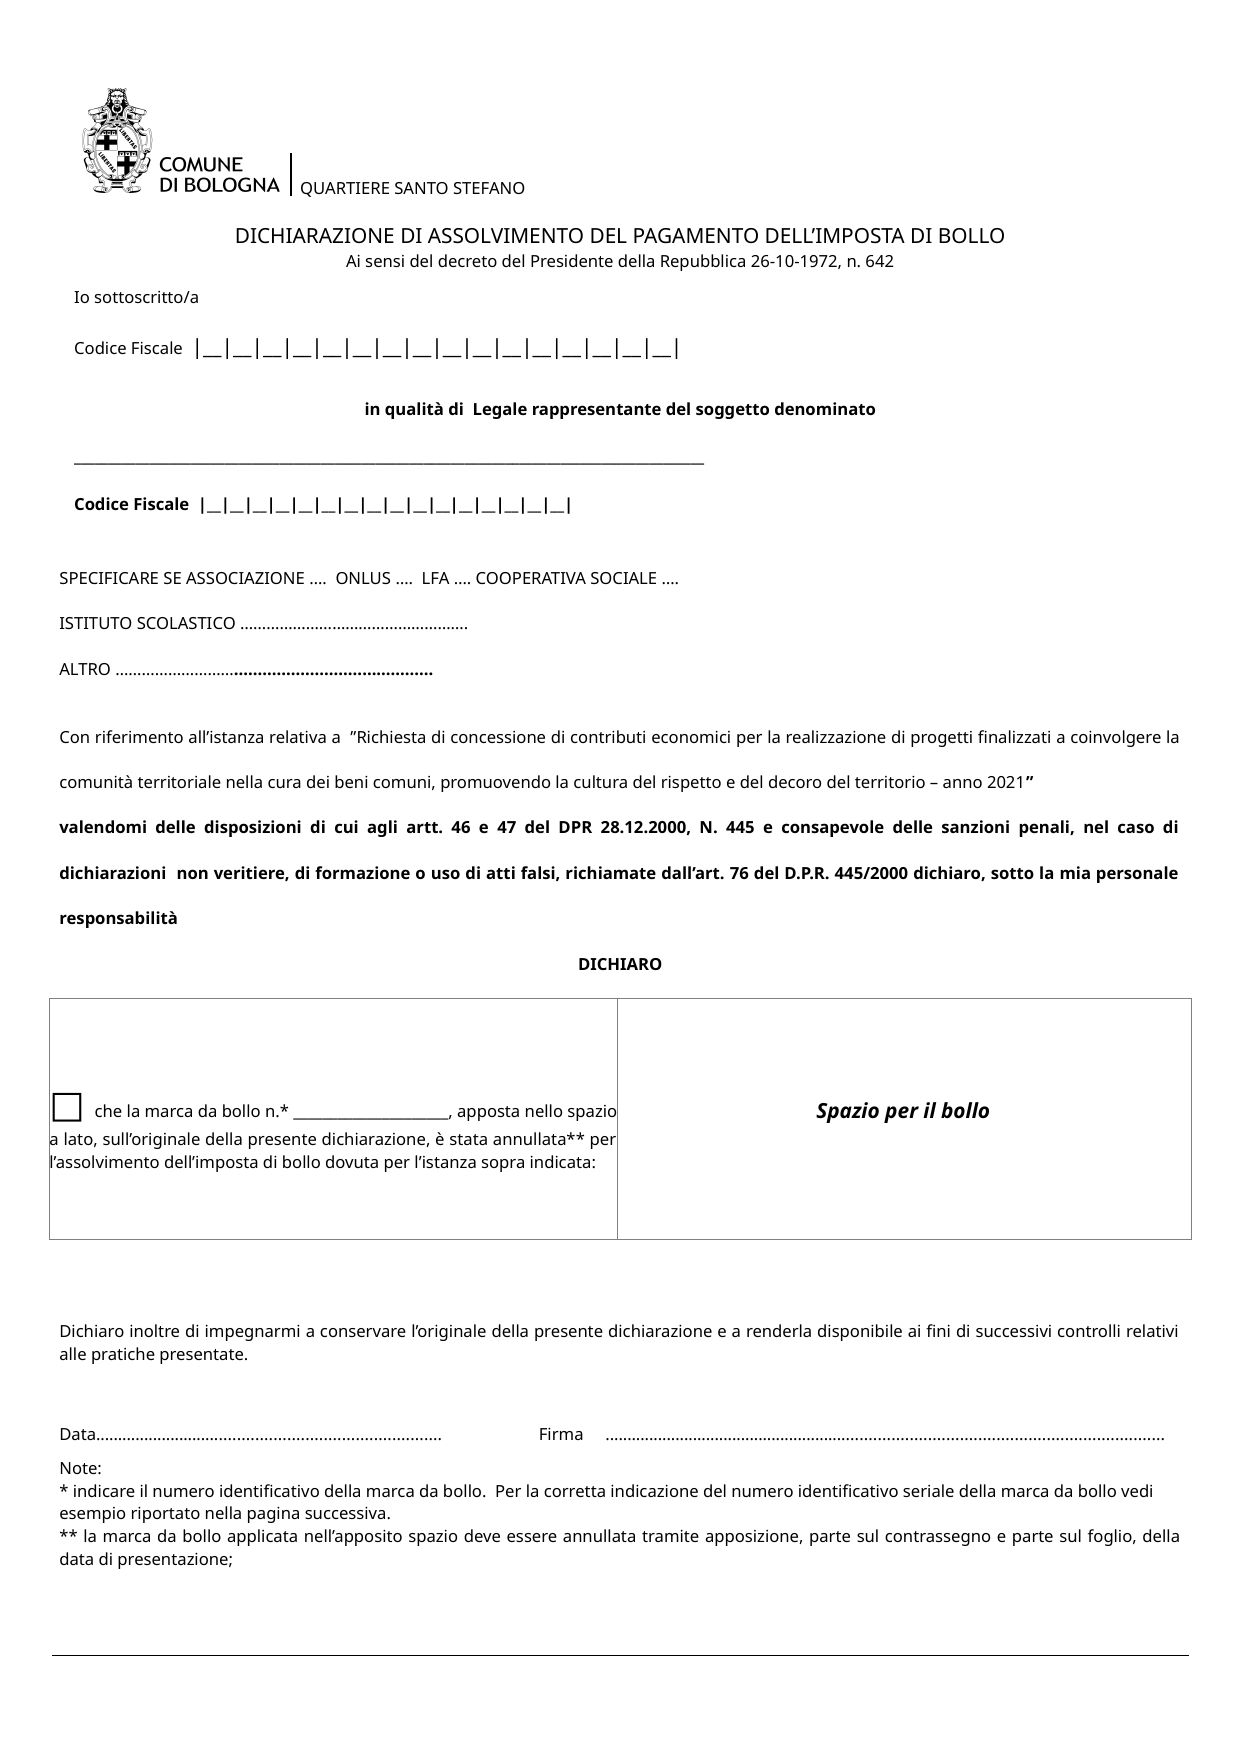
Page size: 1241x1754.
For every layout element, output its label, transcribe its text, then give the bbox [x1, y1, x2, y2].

text Codice Fiscale |__|__|__|__|__|__|__|__|__|__|__|__|__|__|__|__| [74, 493, 1167, 515]
subtitle Con riferimento all’istanza relativa a ”Richiesta di concessione di contributi economici per la realizzazione di progetti finalizzati a coinvolgere la comunità territoriale nella cura dei beni comuni, promuovendo la cultura del rispetto e del decoro del territorio – anno 2021” [59, 725, 1181, 793]
text * indicare il numero identificativo della marca da bollo. Per la corretta indicazione del numero identificativo seriale della marca da bollo vedi esempio riportato nella pagina successiva. [59, 1479, 1181, 1524]
subtitle valendomi delle disposizioni di cui agli artt. 46 e 47 del DPR 28.12.2000, N. 445 e consapevole delle sanzioni penali, nel caso di dichiarazioni non veritiere, di formazione o uso di atti falsi, richiamate dall’art. 76 del D.P.R. 445/2000 dichiaro, sotto la mia personale responsabilità [59, 816, 1181, 930]
text Dichiaro inoltre di impegnarmi a conservare l’originale della presente dichiarazione e a renderla disponibile ai fini di successivi controlli relativi alle pratiche presentate. [59, 1319, 1181, 1365]
subtitle Ai sensi del decreto del Presidente della Repubblica 26-10-1972, n. 642 [59, 250, 1181, 273]
text Codice Fiscale |__|__|__|__|__|__|__|__|__|__|__|__|__|__|__|__| [74, 332, 1167, 360]
text ISTITUTO SCOLASTICO ……………………………………………. [59, 612, 1181, 634]
text specificare SE ASSOCIAZIONE …. onlus …. lfa …. COOPERATIVA SOCIALE …. [59, 566, 1181, 589]
text Note: [59, 1456, 1181, 1479]
subtitle Data Firma [59, 1422, 1181, 1445]
title DICHIARAZIONE DI ASSOLVIMENTO DEL PAGAMENTO DELL’IMPOSTA DI BOLLO [59, 222, 1181, 250]
text Io sottoscritto/a [74, 285, 1167, 308]
text ____________________________________________________________________________________________ [74, 445, 1167, 468]
picture [82, 88, 280, 193]
text ALTRO …………………………………………………………... [59, 657, 1181, 680]
text DICHIARO [59, 952, 1181, 975]
table_header □ che la marca da bollo n.* _____________________, apposta nello spazio a lato, sull’originale della presente dichiarazione, è stata annullata** per l’assolvimento dell’imposta di bollo dovuta per l’istanza sopra indicata: [50, 999, 617, 1239]
table_header Spazio per il bollo [618, 999, 1191, 1239]
text in qualità di Legale rappresentante del soggetto denominato [59, 397, 1181, 420]
text ** la marca da bollo applicata nell’apposito spazio deve essere annullata tramite apposizione, parte sul contrassegno e parte sul foglio, della data di presentazione; [59, 1524, 1181, 1570]
